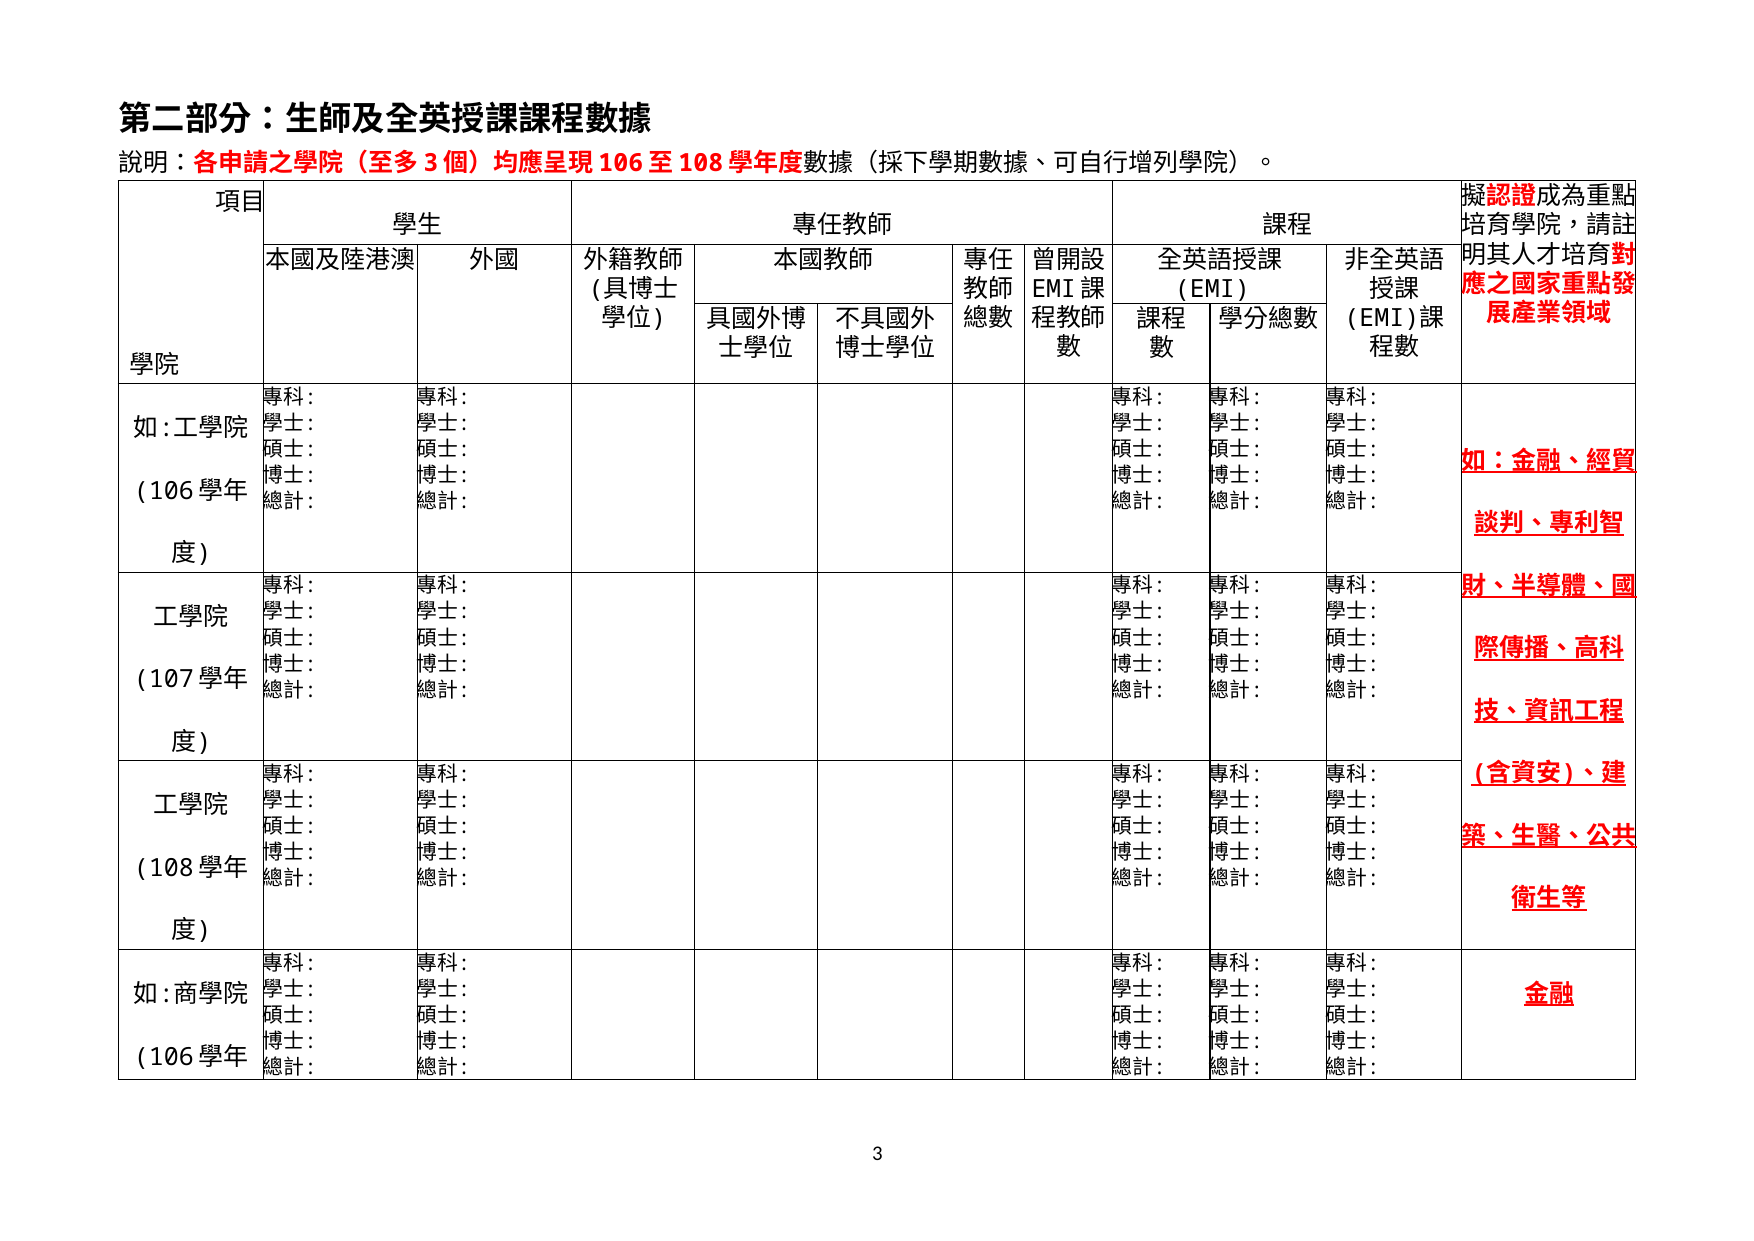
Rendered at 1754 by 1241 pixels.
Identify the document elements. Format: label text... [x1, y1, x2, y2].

table_cell [695, 950, 817, 1079]
table_cell 碩士: [1327, 624, 1461, 650]
text 第二部分：生師及全英授課課程數據 [118, 74, 1636, 137]
table_cell 談判、專利智財、半導體、國 [1462, 473, 1635, 596]
table_cell 本國教師 [695, 245, 952, 303]
table_cell 專科: [1327, 573, 1461, 598]
table_cell 學士: [264, 598, 417, 624]
table_cell 專科: [1113, 384, 1209, 409]
table_cell 具國外博士學位 [695, 304, 817, 383]
table_cell 總計: [1211, 865, 1326, 949]
table_cell [818, 573, 952, 760]
table_cell 學士: [1211, 975, 1326, 1001]
table_cell [1025, 573, 1112, 760]
table_cell [695, 761, 817, 949]
table_cell 外籍教師(具博士學位) [572, 245, 694, 383]
table_cell 博士: [1113, 1027, 1209, 1053]
table_cell 學士: [418, 786, 571, 812]
table_cell 碩士: [418, 1001, 571, 1027]
table_cell 學士: [1211, 598, 1326, 624]
table_cell 學士: [1113, 975, 1209, 1001]
table_cell 總計: [1211, 488, 1326, 572]
table_cell 總計: [418, 1053, 571, 1079]
table_cell 總計: [1113, 865, 1209, 949]
table_cell 碩士: [1113, 813, 1209, 838]
table_cell 總計: [1327, 1053, 1461, 1079]
table_cell 碩士: [1327, 435, 1461, 461]
table_cell 博士: [1327, 461, 1461, 487]
table_cell 專科: [418, 573, 571, 598]
table_cell 專科: [1327, 384, 1461, 409]
table_cell 博士: [418, 650, 571, 676]
table_cell [953, 950, 1024, 1079]
table_cell 總計: [418, 676, 571, 760]
table_cell 博士: [1327, 1027, 1461, 1053]
table_cell 學士: [264, 409, 417, 435]
table_cell 如：金融、經貿 [1462, 384, 1635, 471]
table_cell 碩士: [264, 435, 417, 461]
table_cell 學士: [1113, 598, 1209, 624]
table_cell 專科: [1113, 573, 1209, 598]
table_cell [1025, 761, 1112, 949]
table_cell 碩士: [1211, 813, 1326, 838]
table_cell 總計: [418, 865, 571, 949]
table_cell 學士: [1327, 409, 1461, 435]
table_cell 學分總數 [1211, 304, 1326, 383]
table_cell [818, 950, 952, 1079]
table_cell 博士: [1327, 839, 1461, 864]
text 說明：各申請之學院（至多3個）均應呈現106至108學年度數據（採下學期數據、可自行增列學院）。 [118, 137, 1636, 180]
table_cell 如:工學院(106學年度) [119, 384, 263, 572]
table_header 課程 [1113, 181, 1461, 244]
table_cell 碩士: [1211, 1001, 1326, 1027]
table_cell 專科: [1113, 950, 1209, 975]
table_cell 碩士: [1113, 435, 1209, 461]
table_cell 學士: [1113, 786, 1209, 812]
table_cell 專科: [1211, 950, 1326, 975]
table_cell 總計: [1113, 1053, 1209, 1079]
table_cell 工學院 (108學年度) [119, 761, 263, 949]
table_cell 專科: [1211, 384, 1326, 409]
table_cell 專科: [418, 761, 571, 786]
table_cell 博士: [1211, 1027, 1326, 1053]
table_cell 曾開設EMI課程教師數 [1025, 245, 1112, 383]
table_cell 博士: [264, 650, 417, 676]
table_cell 博士: [418, 1027, 571, 1053]
table_cell 博士: [1113, 461, 1209, 487]
table_cell 專科: [1211, 761, 1326, 786]
table_cell [818, 761, 952, 949]
table_header 擬認證成為重點培育學院，請註明其人才培育對應之國家重點發展產業領域 [1462, 181, 1635, 383]
table_cell 專任教師總數 [953, 245, 1024, 383]
table_cell 專科: [264, 573, 417, 598]
table_cell 學士: [1327, 598, 1461, 624]
table_cell 博士: [1211, 650, 1326, 676]
table_cell 專科: [1327, 761, 1461, 786]
table_cell [953, 573, 1024, 760]
table_cell 博士: [264, 1027, 417, 1053]
table_cell 學士: [1211, 786, 1326, 812]
table_cell 碩士: [418, 624, 571, 650]
table_cell 博士: [264, 839, 417, 864]
table_cell [572, 384, 694, 572]
table_cell 專科: [1211, 573, 1326, 598]
table_cell [953, 761, 1024, 949]
table_cell 碩士: [264, 624, 417, 650]
table_cell 碩士: [418, 435, 571, 461]
table_cell 總計: [264, 865, 417, 949]
table_cell 碩士: [1327, 813, 1461, 838]
table_cell 非全英語授課(EMI)課程數 [1327, 245, 1461, 383]
table_header 項目 [119, 181, 263, 244]
table_cell 專科: [264, 950, 417, 975]
table_cell 際傳播、高科技、資訊工程(含資安)、建築、生醫、公共 [1462, 598, 1635, 846]
table_cell [695, 573, 817, 760]
table_cell 全英語授課(EMI) [1113, 245, 1326, 303]
table_cell 碩士: [1211, 435, 1326, 461]
table_cell 碩士: [1327, 1001, 1461, 1027]
table_cell 博士: [264, 461, 417, 487]
table_cell 總計: [1211, 676, 1326, 760]
table_cell 不具國外博士學位 [818, 304, 952, 383]
table_cell 總計: [1327, 488, 1461, 572]
table_cell 學士: [264, 975, 417, 1001]
table_cell [953, 384, 1024, 572]
table_cell [818, 384, 952, 572]
table_cell 專科: [264, 761, 417, 786]
table_cell 外國 [418, 245, 571, 383]
table_cell 總計: [1327, 676, 1461, 760]
table_cell 碩士: [1113, 624, 1209, 650]
table_cell 總計: [264, 488, 417, 572]
table_cell 碩士: [1211, 624, 1326, 650]
table_cell 學士: [418, 598, 571, 624]
table_cell 總計: [264, 676, 417, 760]
table_cell [572, 573, 694, 760]
table_cell 博士: [418, 461, 571, 487]
table_cell 碩士: [264, 1001, 417, 1027]
table_cell 總計: [1211, 1053, 1326, 1079]
table_cell 總計: [264, 1053, 417, 1079]
table_cell 博士: [418, 839, 571, 864]
table_header 學生 [264, 181, 571, 244]
table_cell 學院 [119, 244, 263, 383]
table_header 專任教師 [572, 181, 1112, 244]
table_cell 總計: [1113, 676, 1209, 760]
table_cell 學士: [1327, 975, 1461, 1001]
table_cell 工學院 (107學年度) [119, 573, 263, 760]
table_cell [1025, 384, 1112, 572]
table_cell 學士: [264, 786, 417, 812]
table_cell 課程數 [1113, 304, 1209, 383]
table_cell 本國及陸港澳 [264, 245, 417, 383]
table_cell 專科: [418, 950, 571, 975]
table_cell 衛生等 [1462, 848, 1635, 949]
table_cell 專科: [264, 384, 417, 409]
table_cell 碩士: [418, 813, 571, 838]
table_cell 碩士: [264, 813, 417, 838]
table_cell 專科: [1327, 950, 1461, 975]
table_cell 碩士: [1113, 1001, 1209, 1027]
table_cell 如:商學院(106學年度) [119, 950, 263, 1079]
table_cell 總計: [418, 488, 571, 572]
table_cell 總計: [1113, 488, 1209, 572]
table_cell [572, 761, 694, 949]
table_cell 學士: [1113, 409, 1209, 435]
table_cell 學士: [418, 975, 571, 1001]
table_cell 專科: [1113, 761, 1209, 786]
table_cell 博士: [1327, 650, 1461, 676]
table_cell 博士: [1113, 839, 1209, 864]
table_cell 金融 [1462, 950, 1635, 1079]
table_cell 總計: [1327, 865, 1461, 949]
table_cell [695, 384, 817, 572]
table_cell 博士: [1211, 839, 1326, 864]
table_cell [1025, 950, 1112, 1079]
table_cell 學士: [418, 409, 571, 435]
table_cell 博士: [1113, 650, 1209, 676]
table_cell 學士: [1211, 409, 1326, 435]
table_cell 學士: [1327, 786, 1461, 812]
table_cell 博士: [1211, 461, 1326, 487]
table_cell [572, 950, 694, 1079]
table_cell 專科: [418, 384, 571, 409]
